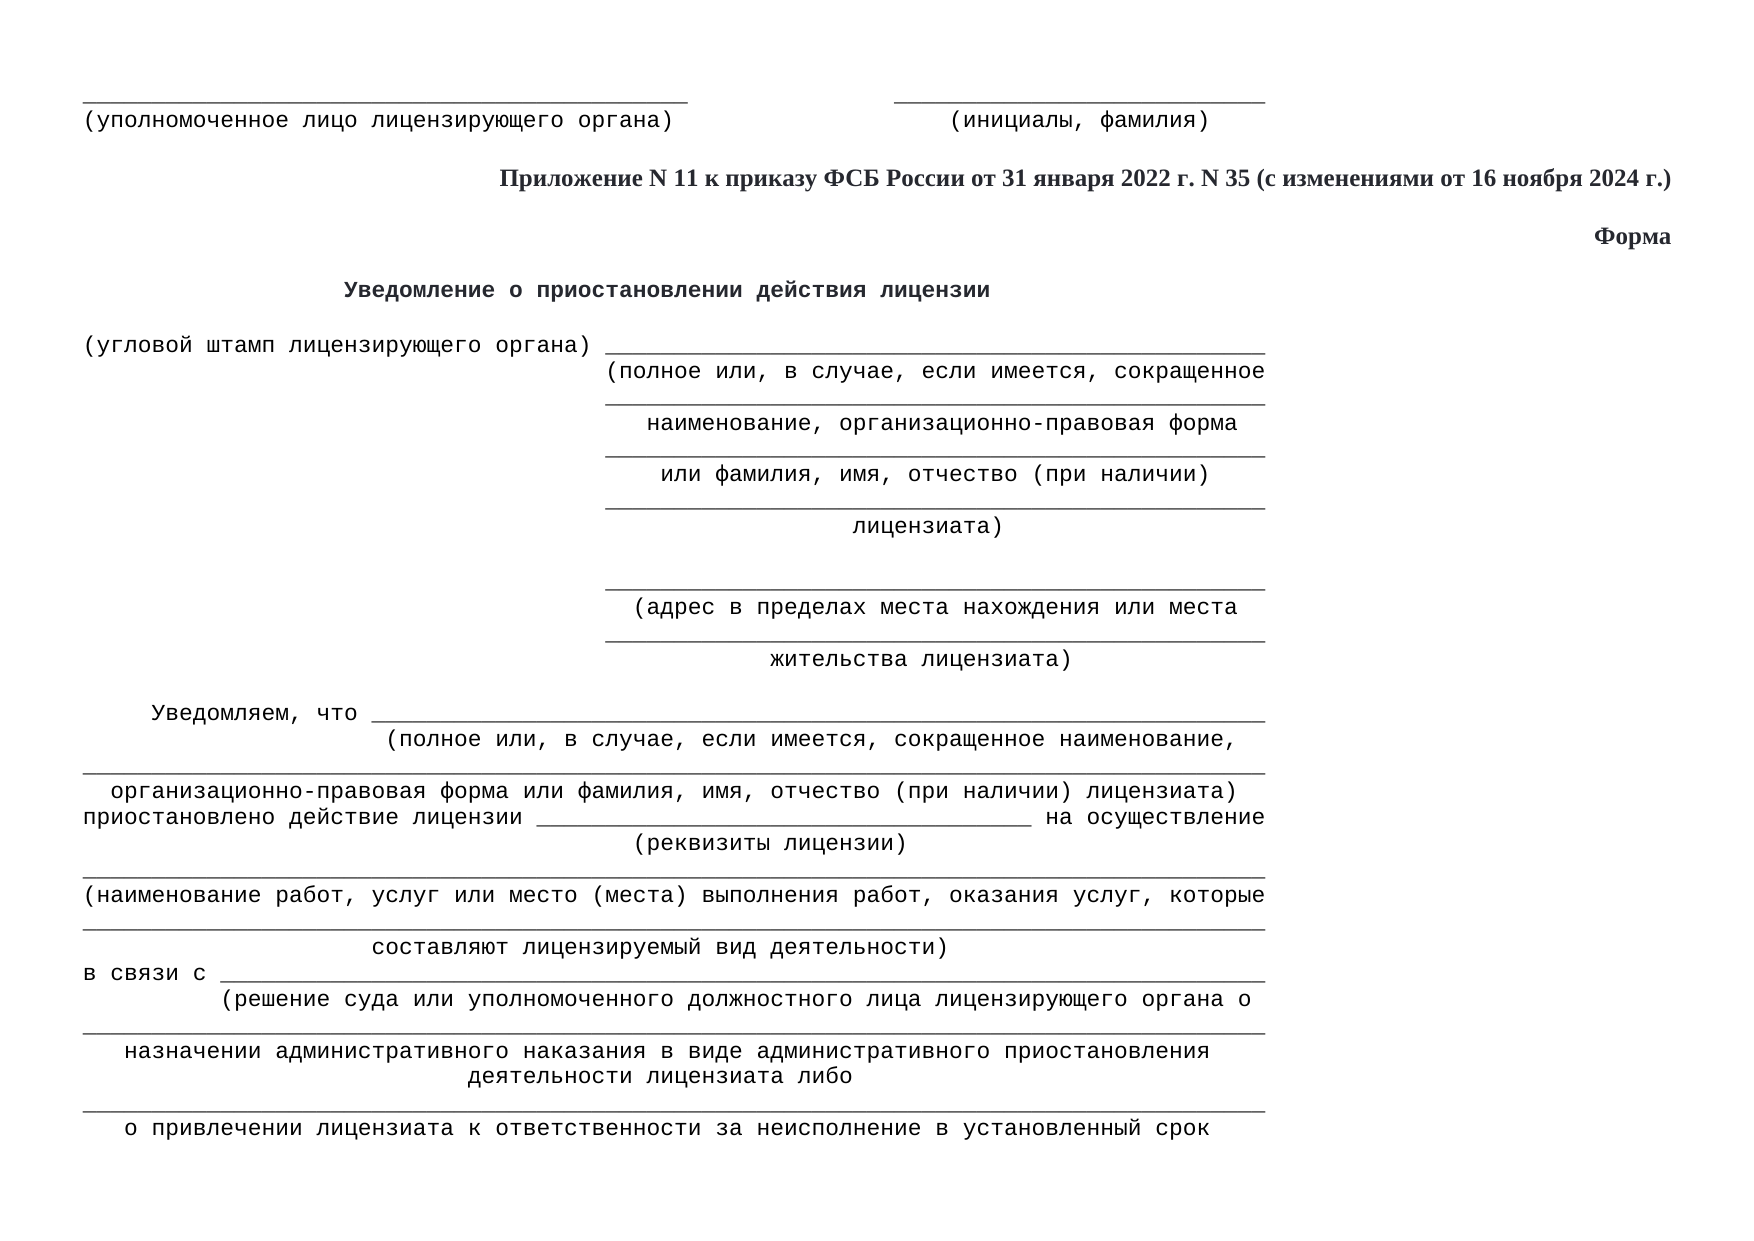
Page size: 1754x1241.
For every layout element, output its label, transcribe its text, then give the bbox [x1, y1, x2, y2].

text (уполномоченное лицо лицензирующего органа) (инициалы, фамилия) [83, 109, 1671, 134]
text ______________________________________________________________________________________ [83, 909, 1671, 935]
text ______________________________________________________________________________________ [83, 1091, 1671, 1117]
text (реквизиты лицензии) [83, 831, 1671, 857]
text в связи с ____________________________________________________________________________ [83, 961, 1671, 987]
text организационно-правовая форма или фамилия, имя, отчество (при наличии) лицензиата) [83, 779, 1671, 806]
text (наименование работ, услуг или место (места) выполнения работ, оказания услуг, которые [83, 883, 1671, 909]
text ______________________________________________________________________________________ [83, 1013, 1671, 1039]
text ________________________________________________ [83, 489, 1671, 514]
text (угловой штамп лицензирующего органа) ________________________________________________ [83, 333, 1671, 359]
text составляют лицензируемый вид деятельности) [83, 935, 1671, 961]
text (полное или, в случае, если имеется, сокращенное наименование, [83, 728, 1671, 754]
text ________________________________________________ [83, 385, 1671, 411]
text о привлечении лицензиата к ответственности за неисполнение в установленный срок [83, 1117, 1671, 1143]
text ______________________________________________________________________________________ [83, 754, 1671, 779]
text приостановлено действие лицензии ____________________________________ на осуществление [83, 806, 1671, 831]
text Уведомление о приостановлении действия лицензии [83, 278, 1671, 304]
text ______________________________________________________________________________________ [83, 857, 1671, 883]
text ________________________________________________ [83, 437, 1671, 463]
text ________________________________________________ [83, 569, 1671, 595]
text наименование, организационно-правовая форма [83, 411, 1671, 437]
text деятельности лицензиата либо [83, 1065, 1671, 1091]
text (адрес в пределах места нахождения или места [83, 595, 1671, 621]
text жительства лицензиата) [83, 647, 1671, 673]
text Форма [83, 221, 1671, 249]
text (решение суда или уполномоченного должностного лица лицензирующего органа о [83, 987, 1671, 1013]
text лицензиата) [83, 514, 1671, 541]
text ________________________________________________ [83, 621, 1671, 647]
text Уведомляем, что _________________________________________________________________ [83, 702, 1671, 728]
text Приложение N 11 к приказу ФСБ России от 31 января 2022 г. N 35 (с изменениями от 16 ноября 2024 г.) [83, 163, 1671, 192]
text (полное или, в случае, если имеется, сокращенное [83, 359, 1671, 385]
text назначении административного наказания в виде административного приостановления [83, 1039, 1671, 1065]
text или фамилия, имя, отчество (при наличии) [83, 463, 1671, 489]
text ____________________________________________ ___________________________ [83, 83, 1671, 109]
